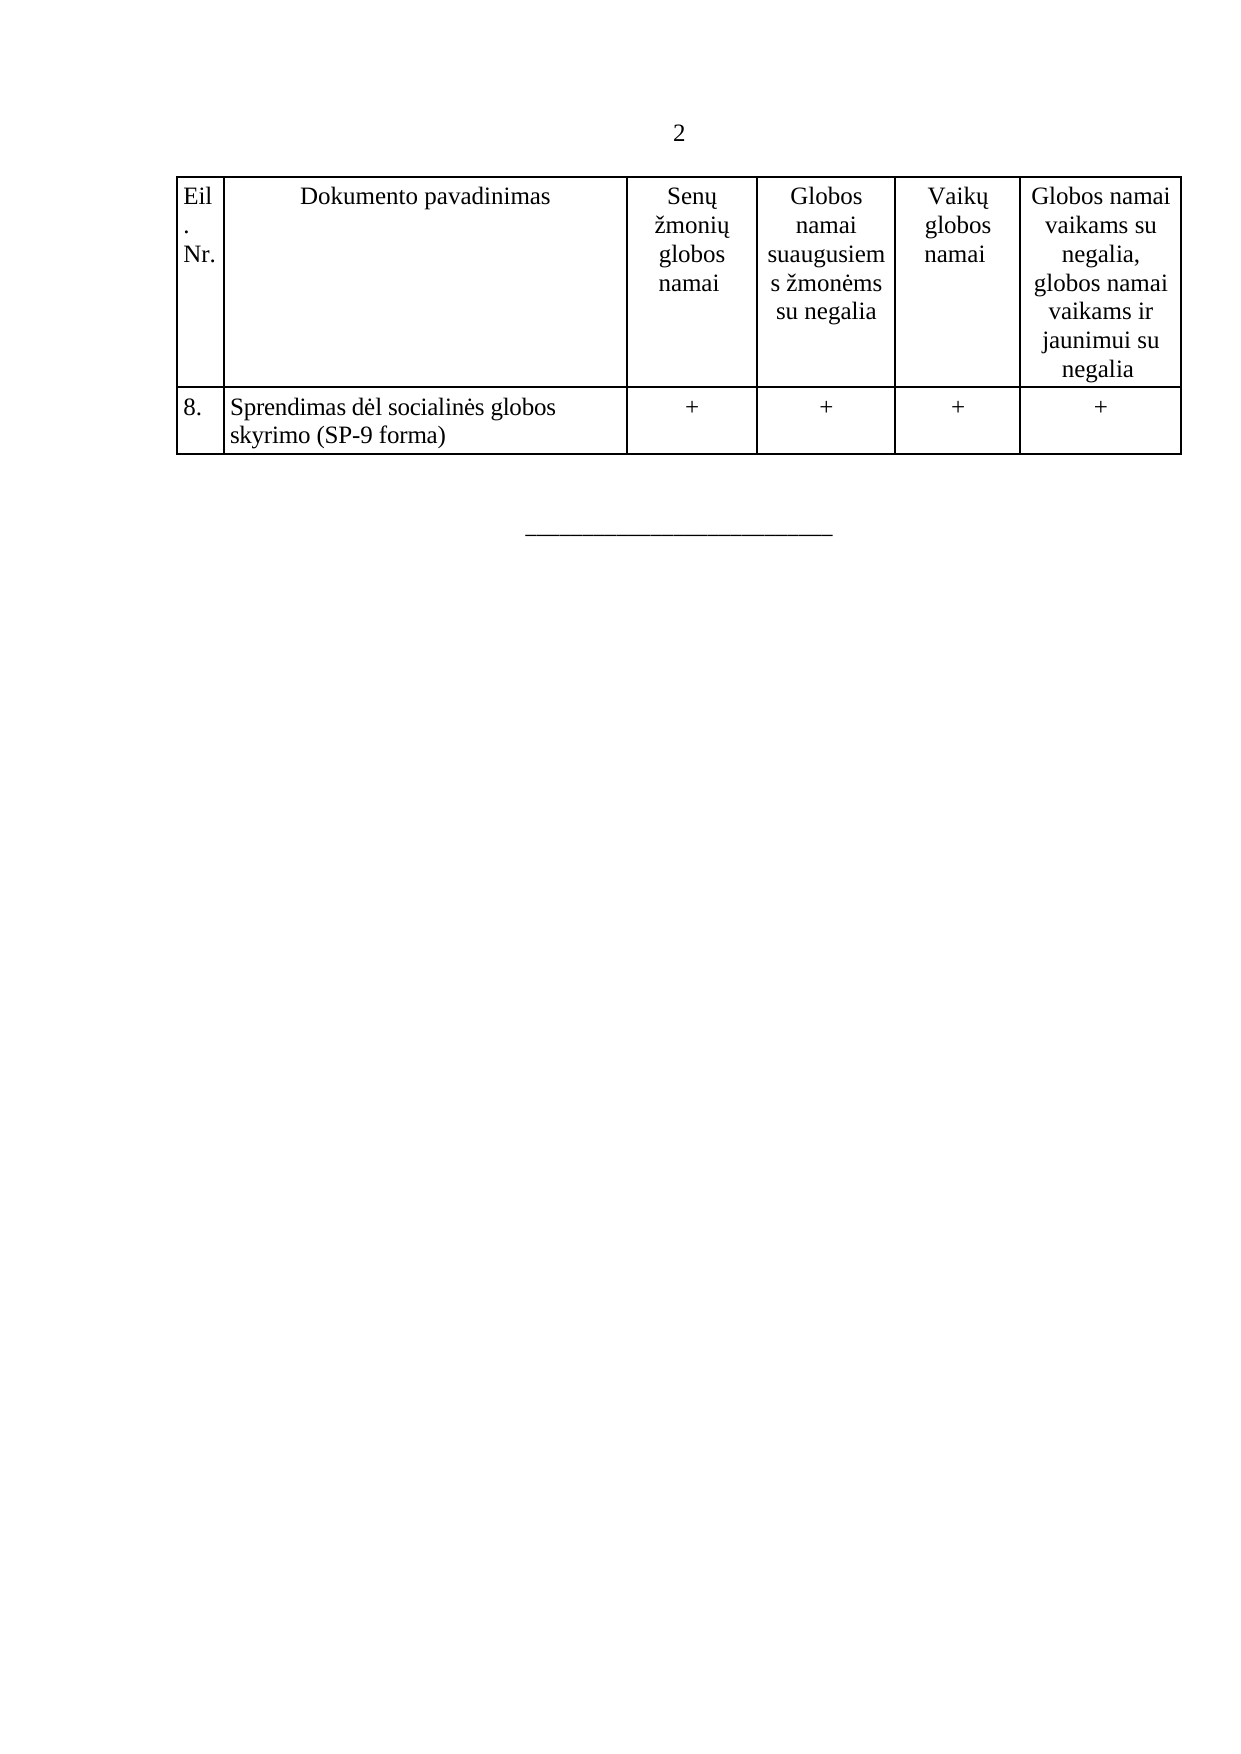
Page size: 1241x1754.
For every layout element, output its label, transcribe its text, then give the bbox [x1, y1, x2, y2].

table_header Vaikų globos namai [896, 178, 1019, 386]
table_header Globos namai vaikams su negalia, globos namai vaikams ir jaunimui su negalia [1021, 178, 1180, 386]
table_header Globos namai suaugusiems žmonėms su negalia [758, 178, 894, 386]
table_cell + [896, 388, 1019, 453]
table_cell + [628, 388, 756, 453]
table_cell 8. [178, 388, 223, 453]
table_header Senų žmonių globos namai [628, 178, 756, 386]
table_cell + [758, 388, 894, 453]
table_header Dokumento pavadinimas [225, 178, 626, 386]
table_cell + [1021, 388, 1180, 453]
table_cell Sprendimas dėl socialinės globos skyrimo (SP-9 forma) [225, 388, 626, 453]
text ___________________________ [177, 511, 1181, 539]
table_header Eil. Nr. [178, 178, 223, 386]
